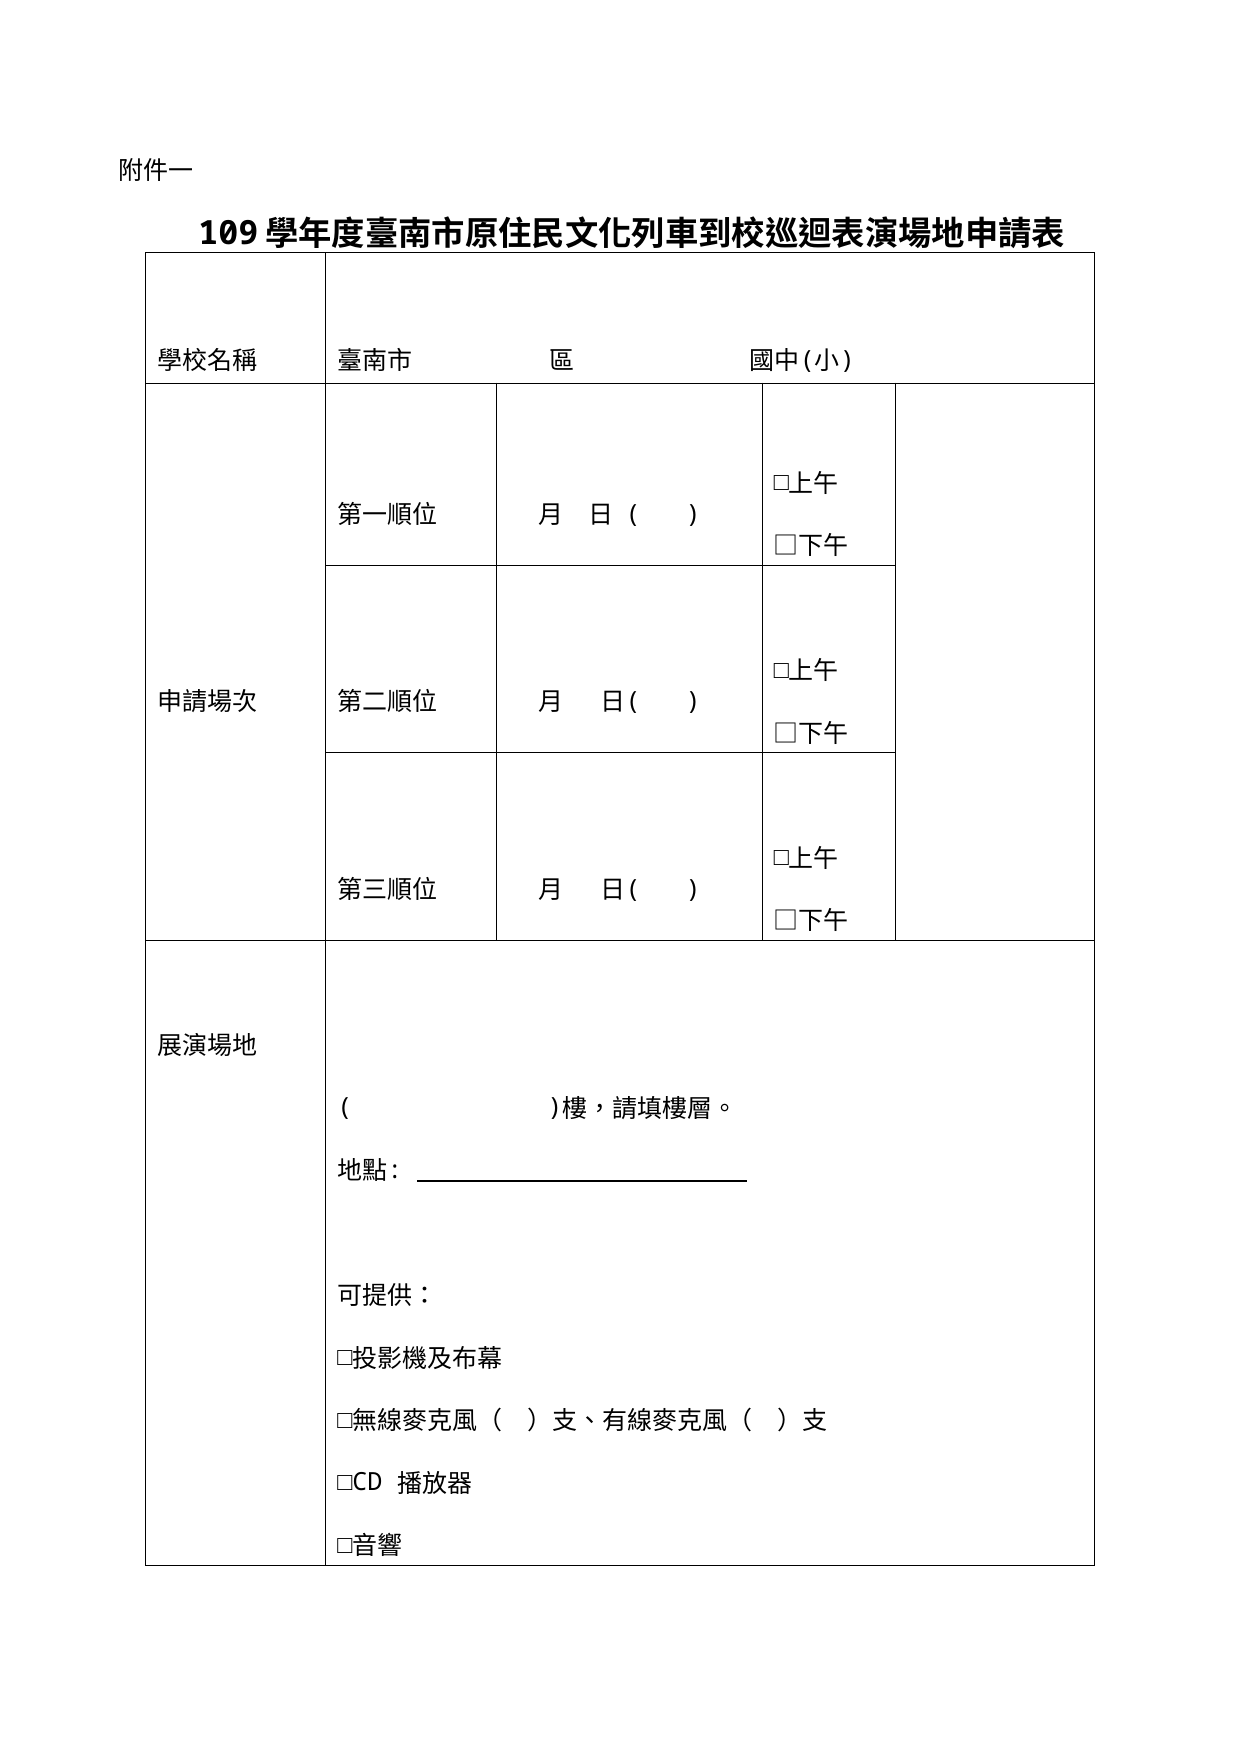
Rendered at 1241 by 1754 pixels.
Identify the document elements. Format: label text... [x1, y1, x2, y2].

table_cell □上午 □下午 [763, 566, 895, 752]
text 附件一 [118, 127, 1172, 189]
table_cell 第三順位 [326, 753, 496, 939]
table_cell 月 日 ( ) [497, 384, 762, 564]
table_header 臺南市 區 國中(小) [326, 253, 1094, 383]
text 109學年度臺南市原住民文化列車到校巡迴表演場地申請表 [118, 189, 1172, 252]
table_header 學校名稱 [146, 253, 325, 383]
table_cell 月 日( ) [497, 753, 762, 939]
table_cell □上午 □下午 [763, 753, 895, 939]
table_cell 展演場地 [146, 941, 325, 1564]
table_cell ( )樓，請填樓層。 地點: 可提供： □投影機及布幕 □無線麥克風（ ）支、有線麥克風（ ）支 □CD 播放器 □音響 [326, 941, 1094, 1564]
table_cell [896, 384, 1094, 939]
table_cell 第一順位 [326, 384, 496, 564]
table_cell 第二順位 [326, 566, 496, 752]
table_cell 申請場次 [146, 384, 325, 939]
table_cell □上午 □下午 [763, 384, 895, 564]
table_cell 月 日( ) [497, 566, 762, 752]
